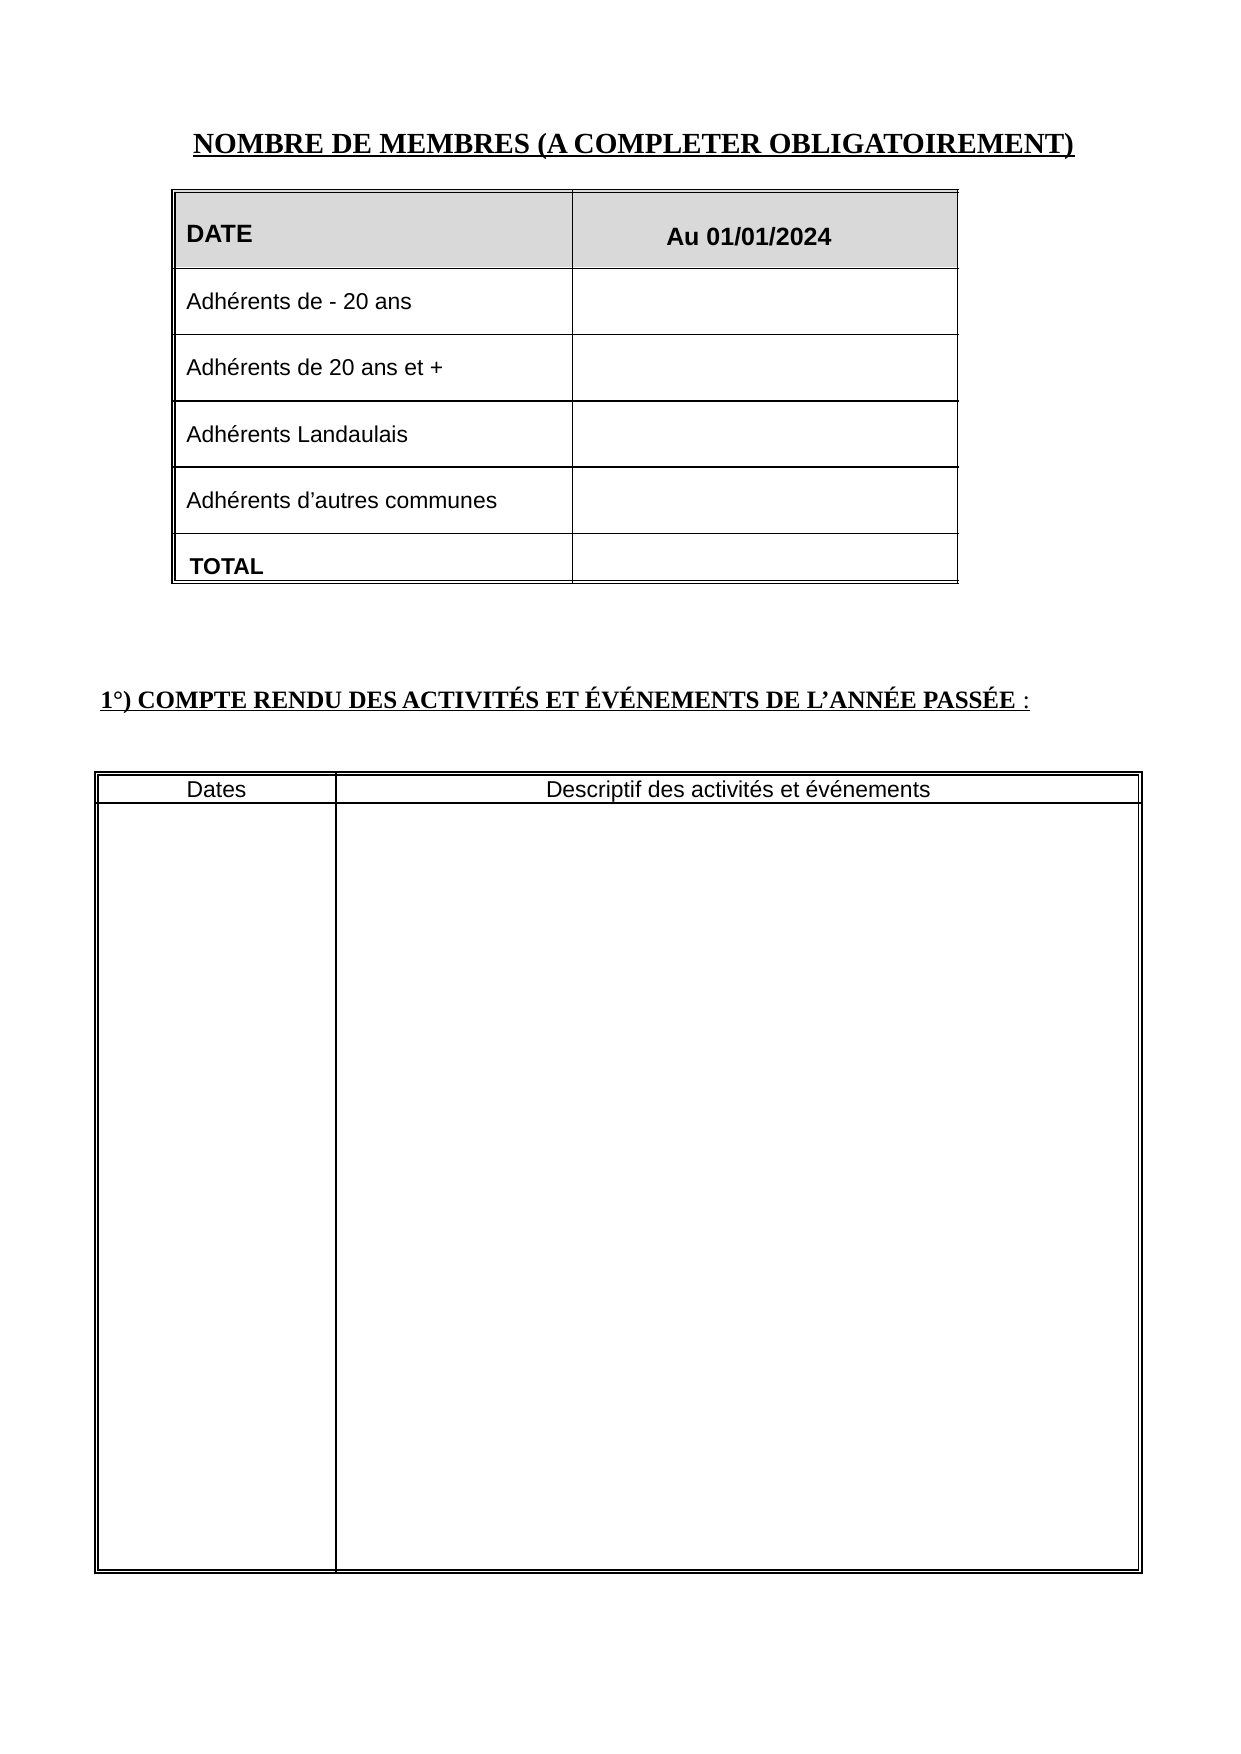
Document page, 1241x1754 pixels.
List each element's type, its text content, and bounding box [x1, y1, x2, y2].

text 1°) COMPTE RENDU DES ACTIVITÉS ET ÉVÉNEMENTS DE L’ANNÉE PASSÉE : [100, 685, 1167, 713]
table_cell Adhérents Landaulais [176, 402, 572, 466]
table_cell [337, 1542, 1138, 1569]
table_cell Adhérents de 20 ans et + [176, 335, 572, 400]
table_cell [99, 1542, 335, 1569]
table_cell [99, 804, 335, 830]
table_cell [573, 534, 957, 579]
table_cell Adhérents de - 20 ans [176, 269, 572, 334]
table_header Au 01/01/2024 [573, 193, 957, 267]
table_cell Adhérents d’autres communes [176, 468, 572, 532]
table_cell [573, 335, 957, 400]
table_header Dates [99, 776, 335, 802]
table_cell [99, 830, 335, 1542]
table_cell [337, 804, 1138, 830]
table_cell [573, 402, 957, 466]
table_cell [337, 830, 1138, 1542]
table_cell [573, 468, 957, 532]
table_header DATE [176, 193, 572, 267]
table_header Descriptif des activités et événements [337, 776, 1138, 802]
table_cell [573, 269, 957, 334]
text NOMBRE DE MEMBRES (A COMPLETER OBLIGATOIREMENT) [100, 126, 1167, 160]
table_cell TOTAL [176, 534, 572, 579]
